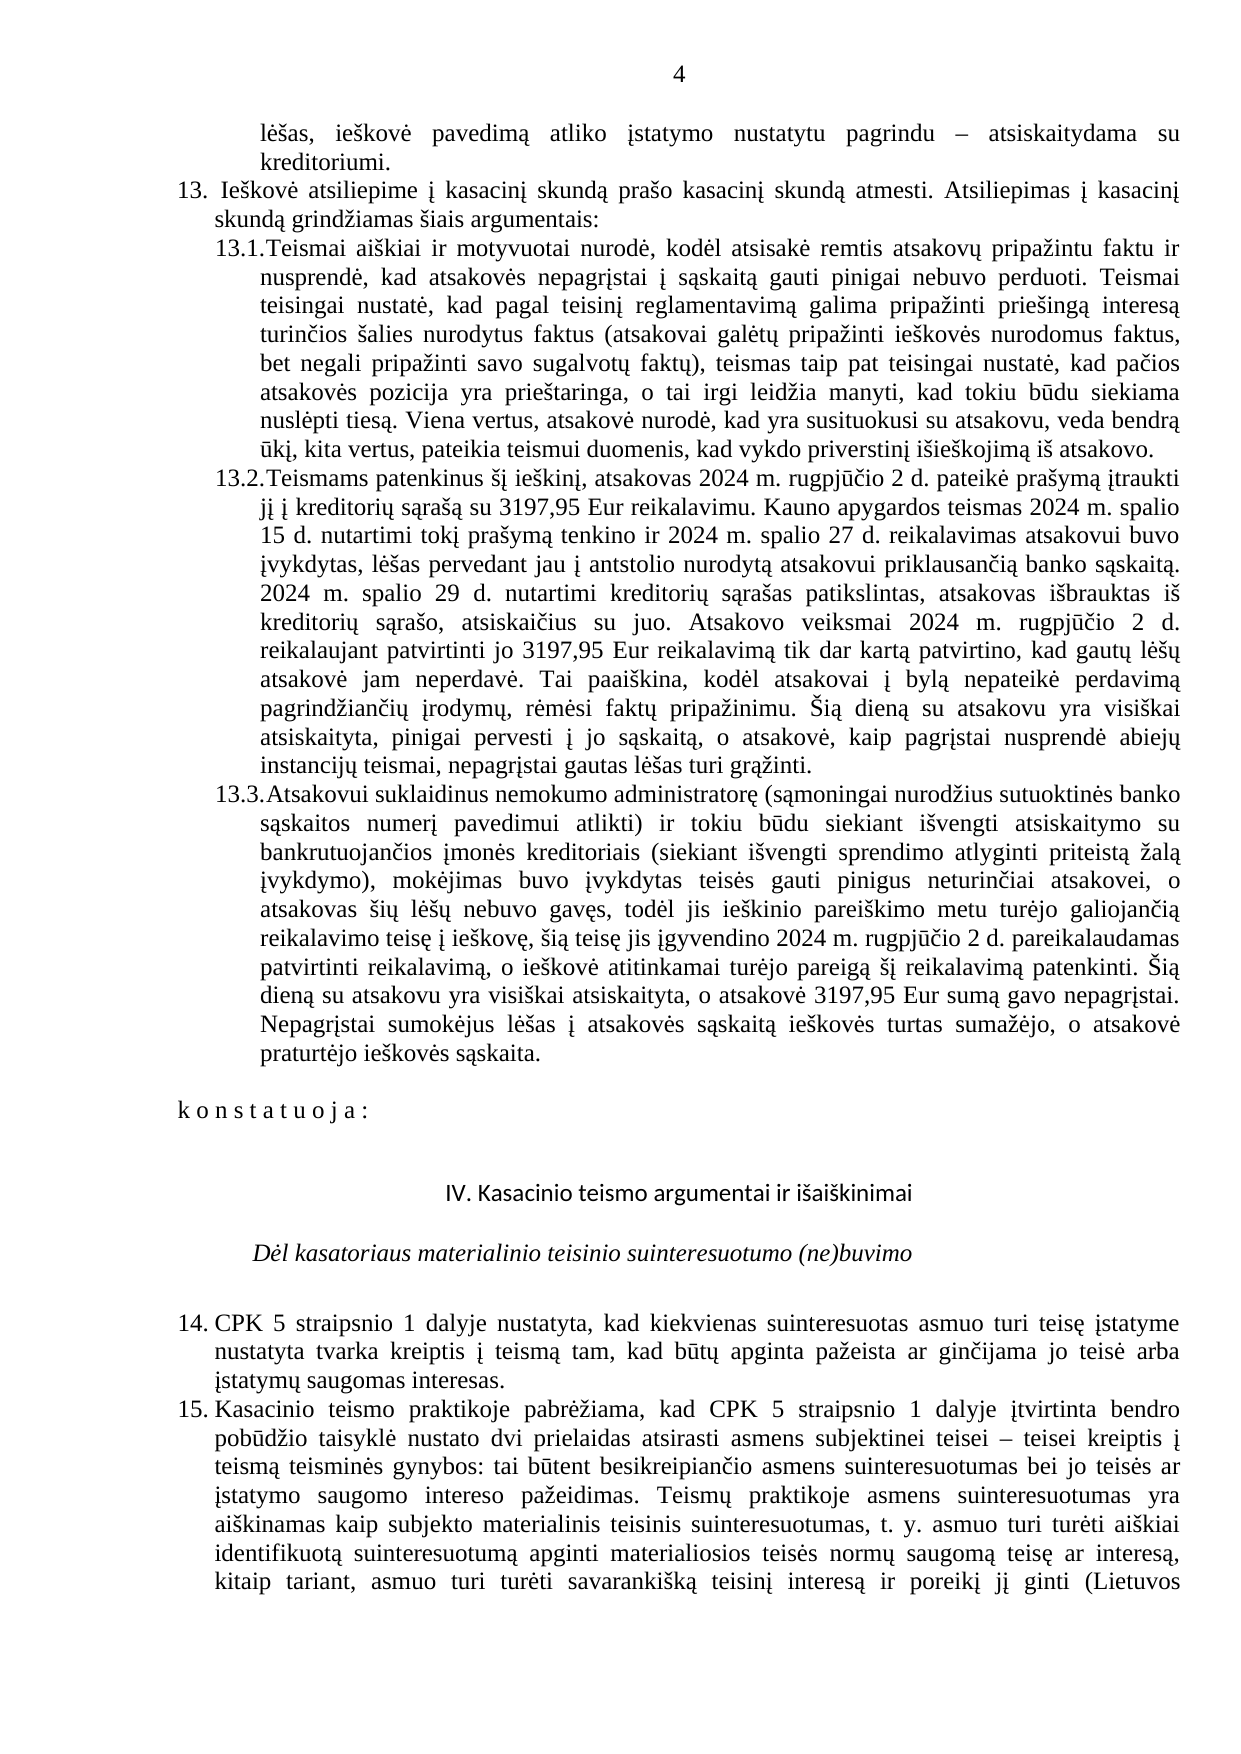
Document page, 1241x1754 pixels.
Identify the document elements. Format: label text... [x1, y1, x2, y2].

text 13. Ieškovė atsiliepime į kasacinį skundą prašo kasacinį skundą atmesti. Atsiliepimas į kasacinį skundą grindžiamas šiais argumentais: [177, 176, 1181, 233]
text 13.3. Atsakovui suklaidinus nemokumo administratorę (sąmoningai nurodžius sutuoktinės banko sąskaitos numerį pavedimui atlikti) ir tokiu būdu siekiant išvengti atsiskaitymo su bankrutuojančios įmonės kreditoriais (siekiant išvengti sprendimo atlyginti priteistą žalą įvykdymo), mokėjimas buvo įvykdytas teisės gauti pinigus neturinčiai atsakovei, o atsakovas šių lėšų nebuvo gavęs, todėl jis ieškinio pareiškimo metu turėjo galiojančią reikalavimo teisę į ieškovę, šią teisę jis įgyvendino 2024 m. rugpjūčio 2 d. pareikalaudamas patvirtinti reikalavimą, o ieškovė atitinkamai turėjo pareigą šį reikalavimą patenkinti. Šią dieną su atsakovu yra visiškai atsiskaityta, o atsakovė 3197,95 Eur sumą gavo nepagrįstai. Nepagrįstai sumokėjus lėšas į atsakovės sąskaitą ieškovės turtas sumažėjo, o atsakovė praturtėjo ieškovės sąskaita. [215, 779, 1181, 1067]
text 14. CPK 5 straipsnio 1 dalyje nustatyta, kad kiekvienas suinteresuotas asmuo turi teisę įstatyme nustatyta tvarka kreiptis į teismą tam, kad būtų apginta pažeista ar ginčijama jo teisė arba įstatymų saugomas interesas. [177, 1308, 1181, 1394]
text 15. Kasacinio teismo praktikoje pabrėžiama, kad CPK 5 straipsnio 1 dalyje įtvirtinta bendro pobūdžio taisyklė nustato dvi prielaidas atsirasti asmens subjektinei teisei – teisei kreiptis į teismą teisminės gynybos: tai būtent besikreipiančio asmens suinteresuotumas bei jo teisės ar įstatymo saugomo intereso pažeidimas. Teismų praktikoje asmens suinteresuotumas yra aiškinamas kaip subjekto materialinis teisinis suinteresuotumas, t. y. asmuo turi turėti aiškiai identifikuotą suinteresuotumą apginti materialiosios teisės normų saugomą teisę ar interesą, kitaip tariant, asmuo turi turėti savarankišką teisinį interesą ir poreikį jį ginti (Lietuvos [177, 1394, 1181, 1595]
text 13.2. Teismams patenkinus šį ieškinį, atsakovas 2024 m. rugpjūčio 2 d. pateikė prašymą įtraukti jį į kreditorių sąrašą su 3197,95 Eur reikalavimu. Kauno apygardos teismas 2024 m. spalio 15 d. nutartimi tokį prašymą tenkino ir 2024 m. spalio 27 d. reikalavimas atsakovui buvo įvykdytas, lėšas pervedant jau į antstolio nurodytą atsakovui priklausančią banko sąskaitą. 2024 m. spalio 29 d. nutartimi kreditorių sąrašas patikslintas, atsakovas išbrauktas iš kreditorių sąrašo, atsiskaičius su juo. Atsakovo veiksmai 2024 m. rugpjūčio 2 d. reikalaujant patvirtinti jo 3197,95 Eur reikalavimą tik dar kartą patvirtino, kad gautų lėšų atsakovė jam neperdavė. Tai paaiškina, kodėl atsakovai į bylą nepateikė perdavimą pagrindžiančių įrodymų, rėmėsi faktų pripažinimu. Šią dieną su atsakovu yra visiškai atsiskaityta, pinigai pervesti į jo sąskaitą, o atsakovė, kaip pagrįstai nusprendė abiejų instancijų teismai, nepagrįstai gautas lėšas turi grąžinti. [215, 463, 1181, 779]
text k o n s t a t u o j a : [177, 1096, 1181, 1124]
text lėšas, ieškovė pavedimą atliko įstatymo nustatytu pagrindu – atsiskaitydama su kreditoriumi. [215, 118, 1181, 176]
text Dėl kasatoriaus materialinio teisinio suinteresuotumo (ne)buvimo [177, 1238, 1181, 1267]
text IV. Kasacinio teismo argumentai ir išaiškinimai [177, 1177, 1181, 1208]
text 13.1. Teismai aiškiai ir motyvuotai nurodė, kodėl atsisakė remtis atsakovų pripažintu faktu ir nusprendė, kad atsakovės nepagrįstai į sąskaitą gauti pinigai nebuvo perduoti. Teismai teisingai nustatė, kad pagal teisinį reglamentavimą galima pripažinti priešingą interesą turinčios šalies nurodytus faktus (atsakovai galėtų pripažinti ieškovės nurodomus faktus, bet negali pripažinti savo sugalvotų faktų), teismas taip pat teisingai nustatė, kad pačios atsakovės pozicija yra prieštaringa, o tai irgi leidžia manyti, kad tokiu būdu siekiama nuslėpti tiesą. Viena vertus, atsakovė nurodė, kad yra susituokusi su atsakovu, veda bendrą ūkį, kita vertus, pateikia teismui duomenis, kad vykdo priverstinį išieškojimą iš atsakovo. [215, 233, 1181, 463]
